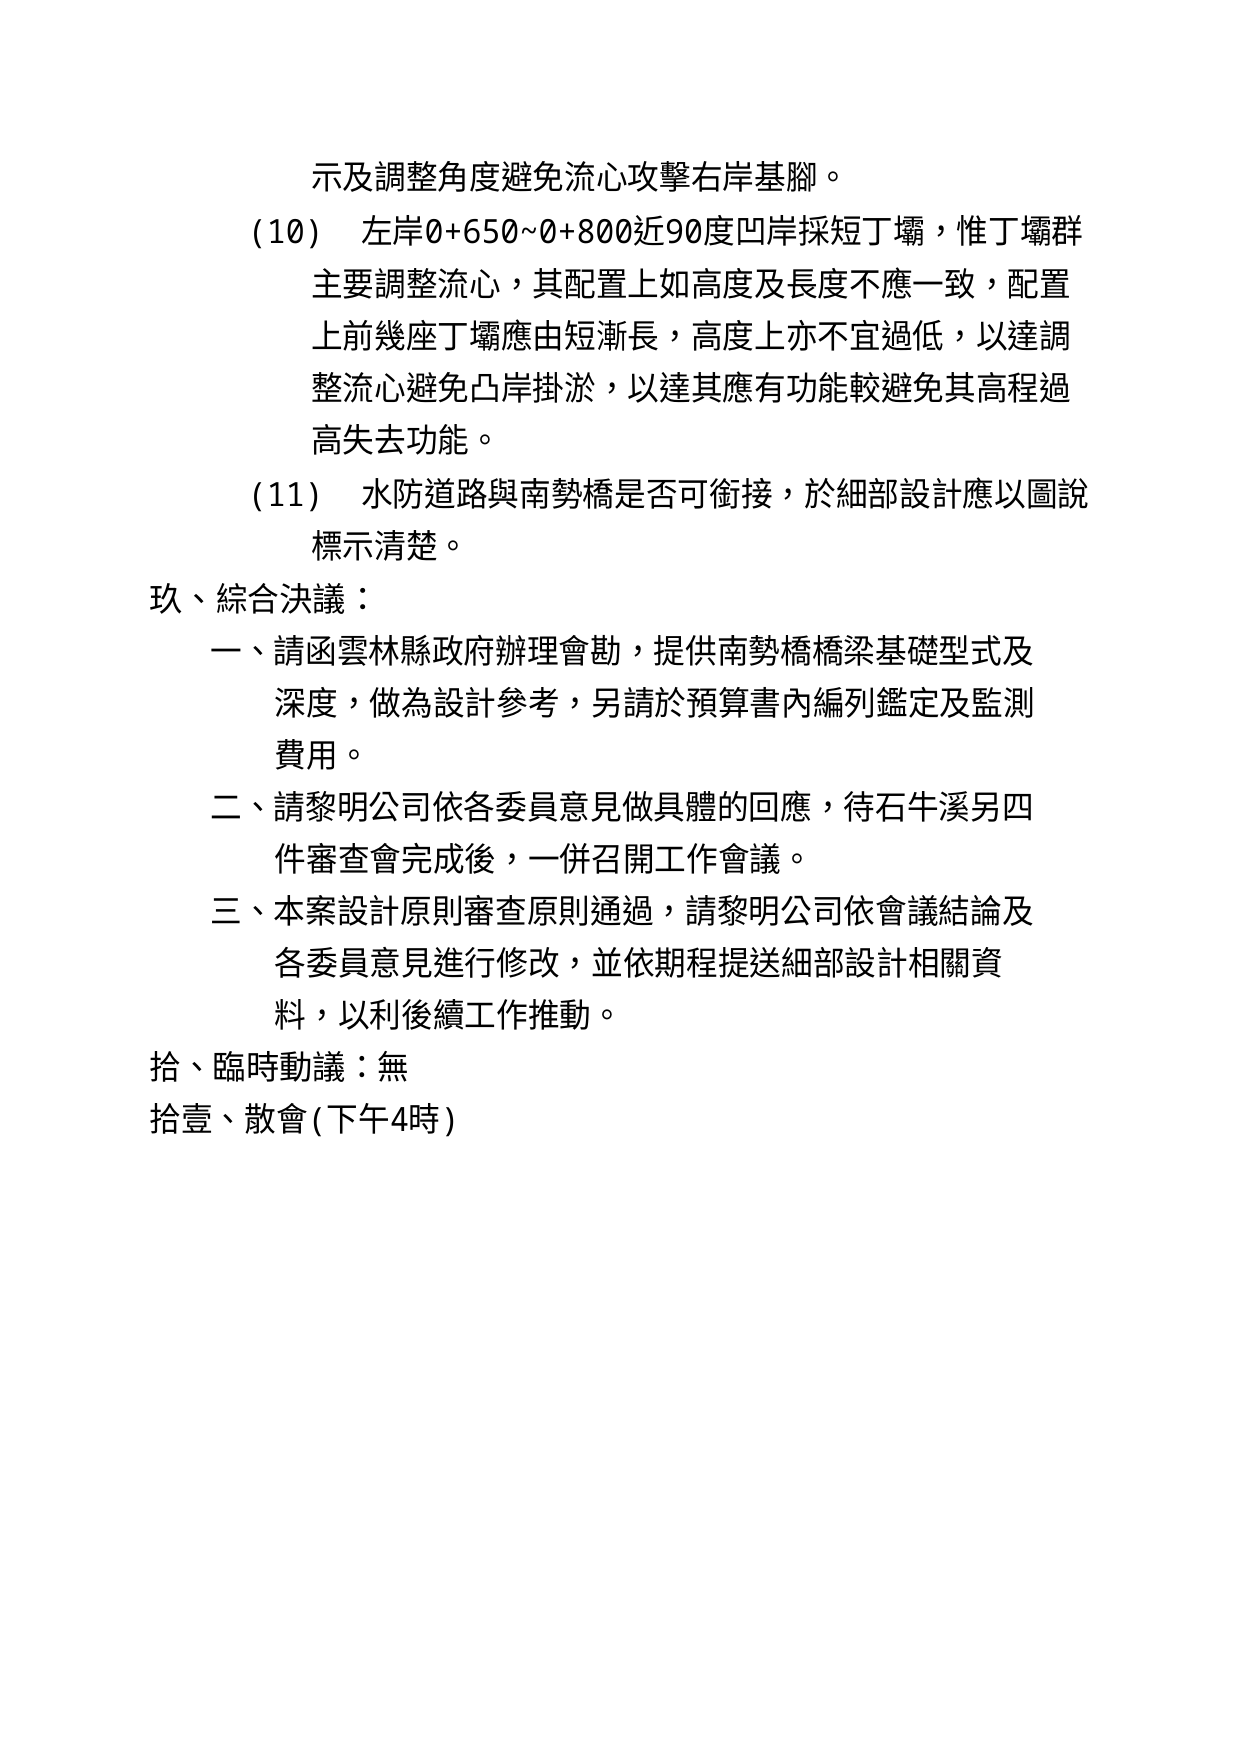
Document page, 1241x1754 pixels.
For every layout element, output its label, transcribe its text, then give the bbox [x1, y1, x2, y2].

text 玖、綜合決議： [149, 569, 1094, 621]
text 拾壹、散會(下午4時) [149, 1090, 1094, 1142]
text 三、本案設計原則審查原則通過，請黎明公司依會議結論及各委員意見進行修改，並依期程提送細部設計相關資料，以利後續工作推動。 [210, 882, 1064, 1038]
text 拾、臨時動議：無 [149, 1038, 1094, 1090]
list 示及調整角度避免流心攻擊右岸基腳。 [248, 148, 1092, 200]
list 左岸0+650~0+800近90度凹岸採短丁壩，惟丁壩群主要調整流心，其配置上如高度及長度不應一致，配置上前幾座丁壩應由短漸長，高度上亦不宜過低，以達調整流心避免凸岸掛淤，以達其應有功能較避免其高程過高失去功能。 [248, 202, 1092, 463]
text 二、請黎明公司依各委員意見做具體的回應，待石牛溪另四件審查會完成後，一併召開工作會議。 [210, 778, 1064, 882]
list 水防道路與南勢橋是否可銜接，於細部設計應以圖說標示清楚。 [248, 465, 1092, 569]
text 一、請函雲林縣政府辦理會勘，提供南勢橋橋梁基礎型式及深度，做為設計參考，另請於預算書內編列鑑定及監測費用。 [210, 621, 1064, 778]
